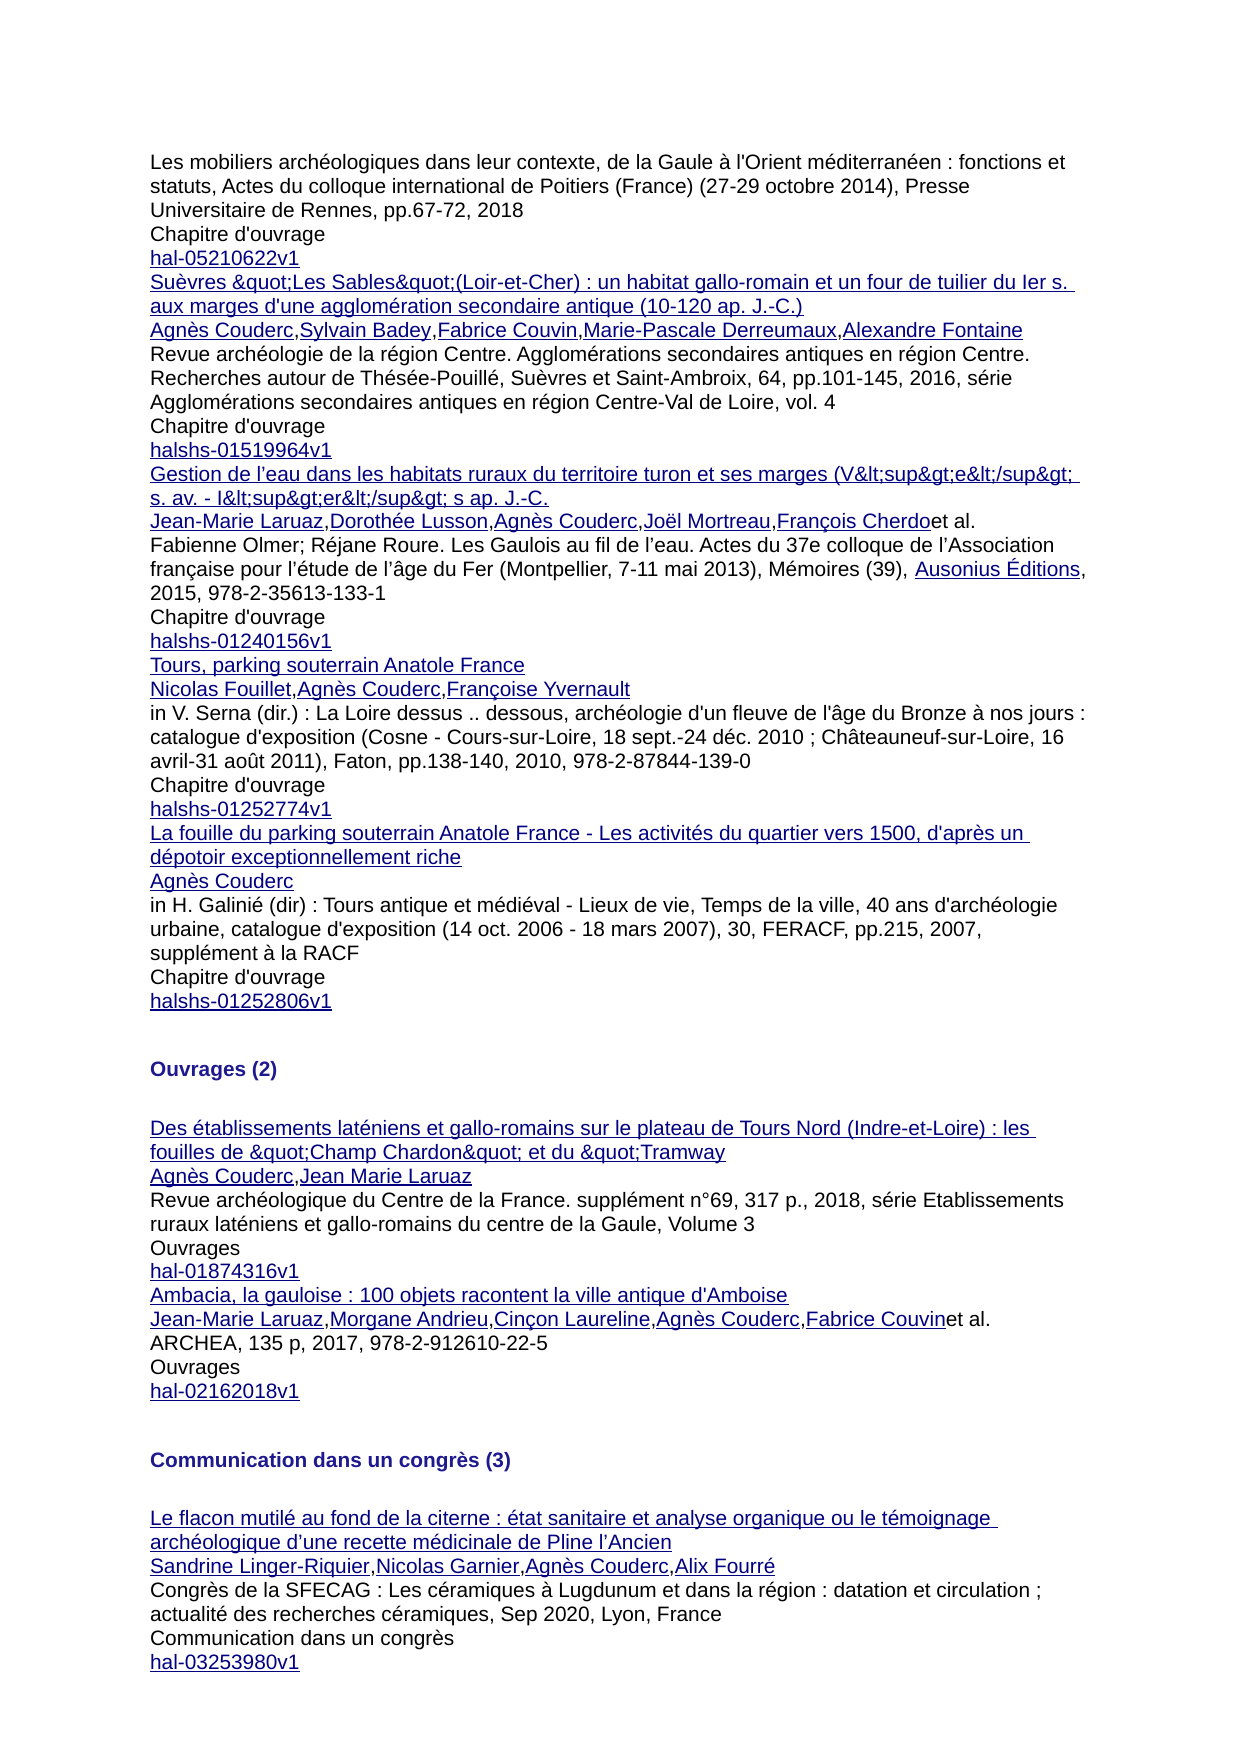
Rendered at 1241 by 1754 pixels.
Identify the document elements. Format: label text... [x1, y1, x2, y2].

table_cell Suèvres &quot;Les Sables&quot;(Loir-et-Cher) : un habitat gallo-romain et un four de tuilier du Ier s. aux marges d'une agglomération secondaire antique (10-120 ap. J.-C.) Agnès Couderc,Sylvain Badey,Fabrice Couvin,Marie-Pascale Derreumaux,Alexandre Fontaine Revue archéologie de la région Centre. Agglomérations secondaires antiques en région Centre. Recherches autour de Thésée-Pouillé, Suèvres et Saint-Ambroix, 64, pp.101-145, 2016, série Agglomérations secondaires antiques en région Centre-Val de Loire, vol. 4 Chapitre d'ouvrage halshs-01519964v1 [150, 270, 1090, 461]
table_cell Ambacia, la gauloise : 100 objets racontent la ville antique d'Amboise Jean-Marie Laruaz,Morgane Andrieu,Cinçon Laureline,Agnès Couderc,Fabrice Couvinet al. ARCHEA, 135 p, 2017, 978-2-912610-22-5 Ouvrages hal-02162018v1 [150, 1283, 1090, 1403]
table_cell La fouille du parking souterrain Anatole France - Les activités du quartier vers 1500, d'après un dépotoir exceptionnellement riche Agnès Couderc in H. Galinié (dir) : Tours antique et médiéval - Lieux de vie, Temps de la ville, 40 ans d'archéologie urbaine, catalogue d'exposition (14 oct. 2006 - 18 mars 2007), 30, FERACF, pp.215, 2007, supplément à la RACF Chapitre d'ouvrage halshs-01252806v1 [150, 821, 1090, 1012]
table_header Le flacon mutilé au fond de la citerne : état sanitaire et analyse organique ou le témoignage archéologique d’une recette médicinale de Pline l’Ancien Sandrine Linger-Riquier,Nicolas Garnier,Agnès Couderc,Alix Fourré Congrès de la SFECAG : Les céramiques à Lugdunum et dans la région : datation et circulation ; actualité des recherches céramiques, Sep 2020, Lyon, France Communication dans un congrès hal-03253980v1 [150, 1506, 1090, 1674]
table_cell Tours, parking souterrain Anatole France Nicolas Fouillet,Agnès Couderc,Françoise Yvernault in V. Serna (dir.) : La Loire dessus .. dessous, archéologie d'un fleuve de l'âge du Bronze à nos jours : catalogue d'exposition (Cosne - Cours-sur-Loire, 18 sept.-24 déc. 2010 ; Châteauneuf-sur-Loire, 16 avril-31 août 2011), Faton, pp.138-140, 2010, 978-2-87844-139-0 Chapitre d'ouvrage halshs-01252774v1 [150, 653, 1090, 821]
table_header Des établissements laténiens et gallo-romains sur le plateau de Tours Nord (Indre-et-Loire) : les fouilles de &quot;Champ Chardon&quot; et du &quot;Tramway Agnès Couderc,Jean Marie Laruaz Revue archéologique du Centre de la France. supplément n°69, 317 p., 2018, série Etablissements ruraux laténiens et gallo-romains du centre de la Gaule, Volume 3 Ouvrages hal-01874316v1 [150, 1116, 1090, 1283]
subtitle Ouvrages (2) [150, 1057, 1090, 1081]
table_cell Les mobiliers archéologiques dans leur contexte, de la Gaule à l'Orient méditerranéen : fonctions et statuts, Actes du colloque international de Poitiers (France) (27-29 octobre 2014), Presse Universitaire de Rennes, pp.67-72, 2018 Chapitre d'ouvrage hal-05210622v1 [150, 150, 1090, 270]
subtitle Communication dans un congrès (3) [150, 1448, 1090, 1472]
table_cell Gestion de l’eau dans les habitats ruraux du territoire turon et ses marges (V&lt;sup&gt;e&lt;/sup&gt; s. av. - I&lt;sup&gt;er&lt;/sup&gt; s ap. J.-C. Jean-Marie Laruaz,Dorothée Lusson,Agnès Couderc,Joël Mortreau,François Cherdoet al. Fabienne Olmer; Réjane Roure. Les Gaulois au fil de l’eau. Actes du 37e colloque de l’Association française pour l’étude de l’âge du Fer (Montpellier, 7-11 mai 2013), Mémoires (39), Ausonius Éditions, 2015, 978-2-35613-133-1 Chapitre d'ouvrage halshs-01240156v1 [150, 461, 1090, 653]
